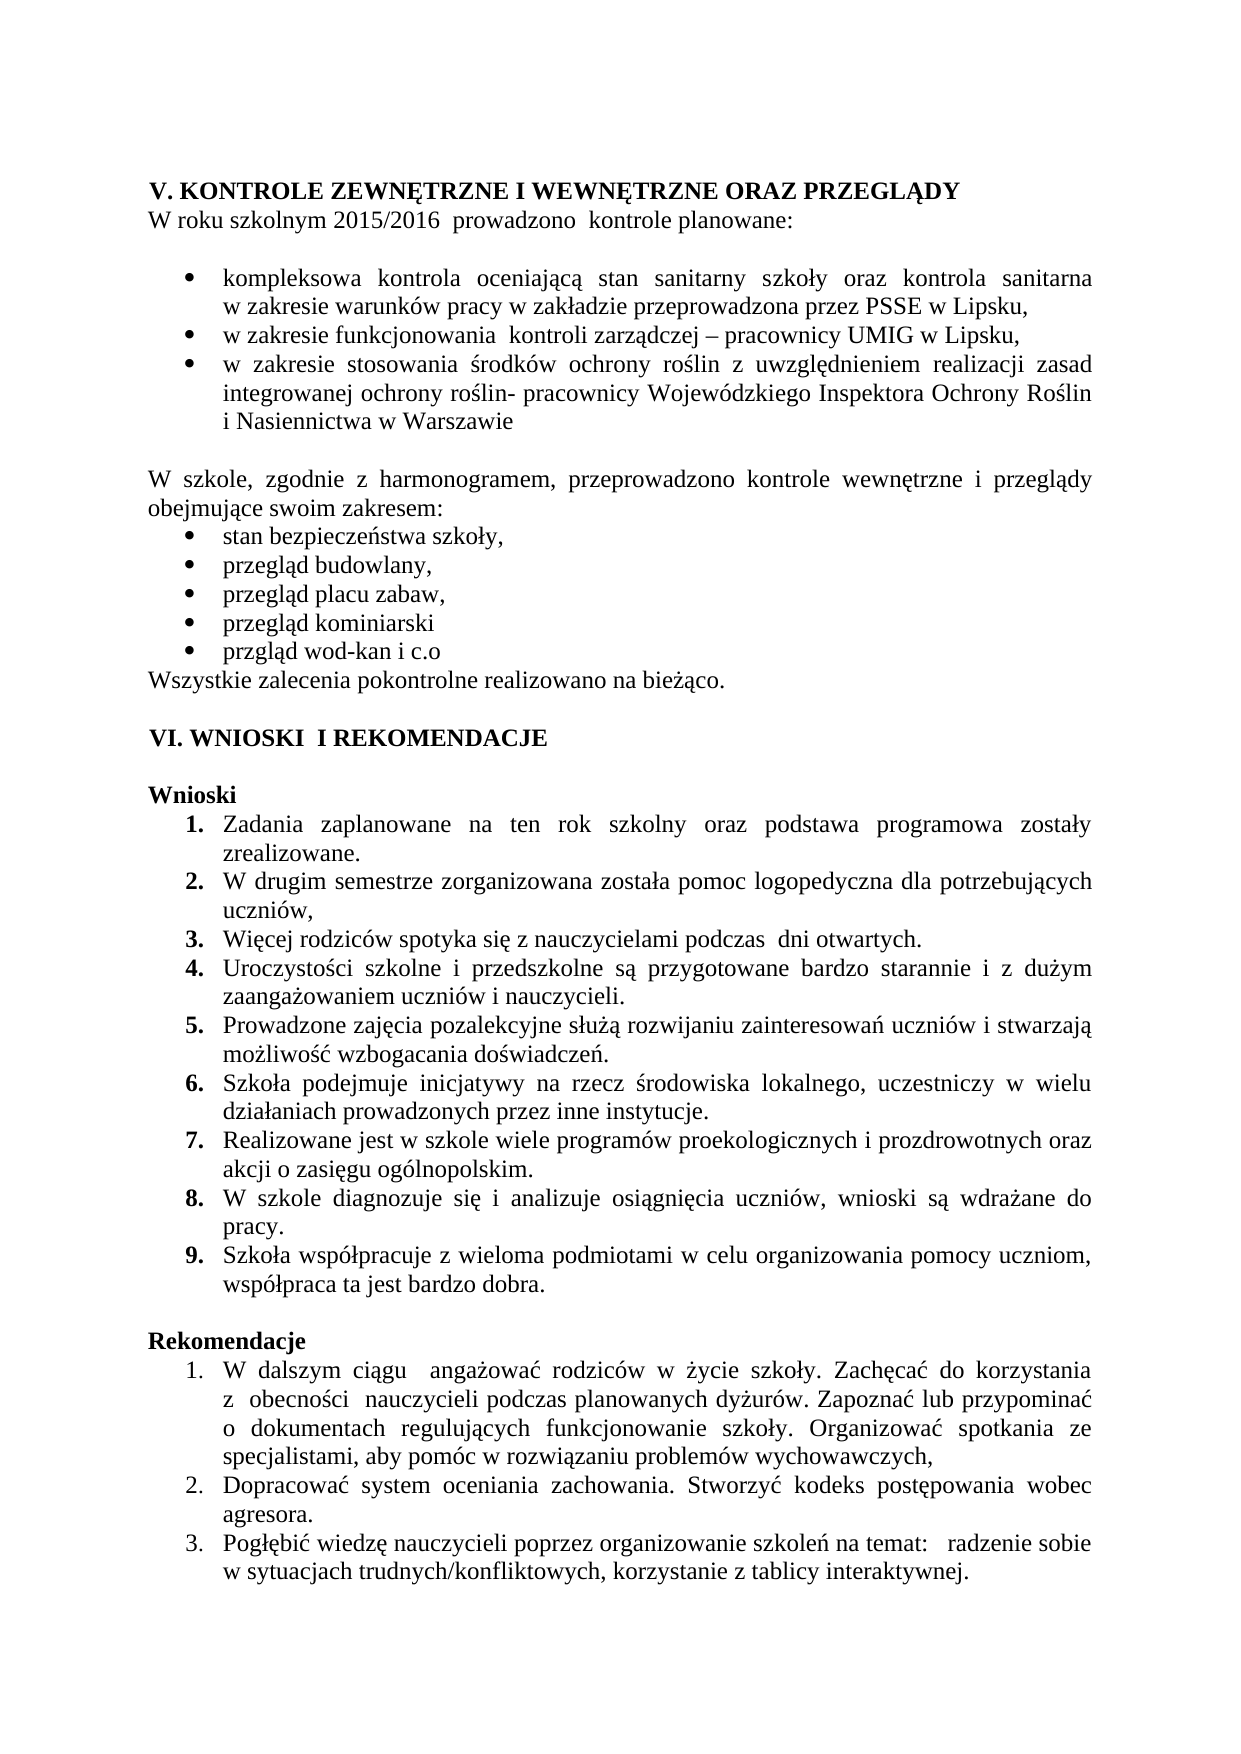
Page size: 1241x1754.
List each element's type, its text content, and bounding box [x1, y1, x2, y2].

text Wszystkie zalecenia pokontrolne realizowano na bieżąco. [148, 665, 1093, 694]
list kompleksowa kontrola oceniającą stan sanitarny szkoły oraz kontrola sanitarna w zakresie warunków pracy w zakładzie przeprowadzona przez PSSE w Lipsku, [185, 263, 1093, 320]
list Więcej rodziców spotyka się z nauczycielami podczas dni otwartych. [185, 924, 1093, 953]
list przegląd budowlany, [185, 550, 1093, 579]
text V. KONTROLE ZEWNĘTRZNE I WEWNĘTRZNE ORAZ PRZEGLĄDY [74, 176, 1093, 205]
list Realizowane jest w szkole wiele programów proekologicznych i prozdrowotnych oraz akcji o zasięgu ogólnopolskim. [185, 1125, 1093, 1183]
text W szkole, zgodnie z harmonogramem, przeprowadzono kontrole wewnętrzne i przeglądy obejmujące swoim zakresem: [148, 464, 1093, 521]
text W roku szkolnym 2015/2016 prowadzono kontrole planowane: [148, 205, 1093, 234]
text Rekomendacje [148, 1326, 1093, 1355]
list Zadania zaplanowane na ten rok szkolny oraz podstawa programowa zostały zrealizowane. [185, 809, 1093, 866]
list W drugim semestrze zorganizowana została pomoc logopedyczna dla potrzebujących uczniów, [185, 866, 1093, 924]
list stan bezpieczeństwa szkoły, [185, 521, 1093, 550]
text Wnioski [148, 780, 1093, 809]
list Szkoła podejmuje inicjatywy na rzecz środowiska lokalnego, uczestniczy w wielu działaniach prowadzonych przez inne instytucje. [185, 1068, 1093, 1125]
list W dalszym ciągu angażować rodziców w życie szkoły. Zachęcać do korzystania z obecności nauczycieli podczas planowanych dyżurów. Zapoznać lub przypominać o dokumentach regulujących funkcjonowanie szkoły. Organizować spotkania ze specjalistami, aby pomóc w rozwiązaniu problemów wychowawczych, [185, 1355, 1093, 1470]
list przegląd placu zabaw, [185, 579, 1093, 608]
list Dopracować system oceniania zachowania. Stworzyć kodeks postępowania wobec agresora. [185, 1470, 1093, 1528]
list Pogłębić wiedzę nauczycieli poprzez organizowanie szkoleń na temat: radzenie sobie w sytuacjach trudnych/konfliktowych, korzystanie z tablicy interaktywnej. [185, 1528, 1093, 1585]
list przegląd kominiarski [185, 608, 1093, 636]
list Prowadzone zajęcia pozalekcyjne służą rozwijaniu zainteresowań uczniów i stwarzają możliwość wzbogacania doświadczeń. [185, 1010, 1093, 1068]
list w zakresie stosowania środków ochrony roślin z uwzględnieniem realizacji zasad integrowanej ochrony roślin- pracownicy Wojewódzkiego Inspektora Ochrony Roślin i Nasiennictwa w Warszawie [185, 349, 1093, 435]
list przgląd wod-kan i c.o [185, 636, 1093, 665]
list Szkoła współpracuje z wieloma podmiotami w celu organizowania pomocy uczniom, współpraca ta jest bardzo dobra. [185, 1240, 1093, 1298]
list w zakresie funkcjonowania kontroli zarządczej – pracownicy UMIG w Lipsku, [185, 320, 1093, 349]
text VI. WNIOSKI I REKOMENDACJE [74, 723, 1093, 751]
list W szkole diagnozuje się i analizuje osiągnięcia uczniów, wnioski są wdrażane do pracy. [185, 1183, 1093, 1240]
list Uroczystości szkolne i przedszkolne są przygotowane bardzo starannie i z dużym zaangażowaniem uczniów i nauczycieli. [185, 953, 1093, 1010]
